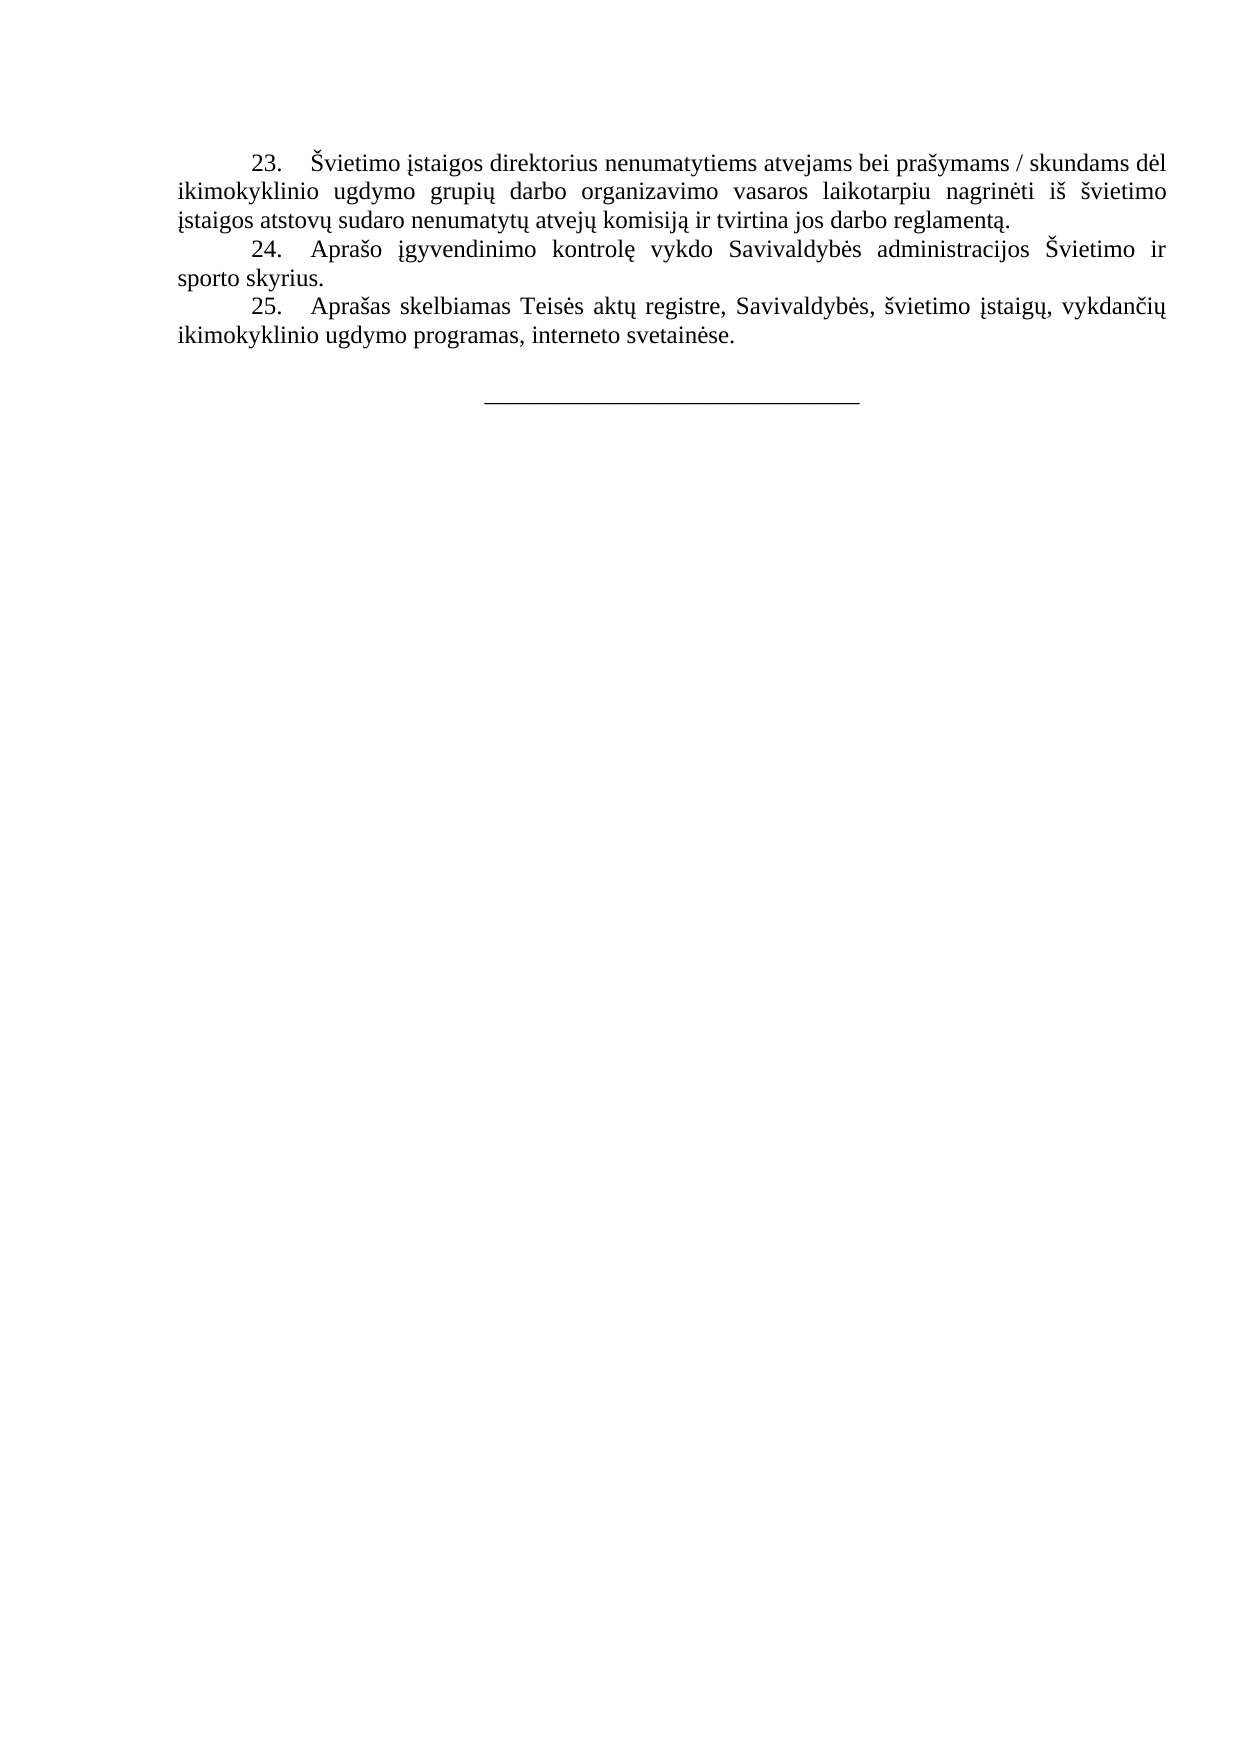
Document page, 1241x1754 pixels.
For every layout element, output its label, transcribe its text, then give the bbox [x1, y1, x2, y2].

list Aprašas skelbiamas Teisės aktų registre, Savivaldybės, švietimo įstaigų, vykdančių ikimokyklinio ugdymo programas, interneto svetainėse. [177, 291, 1167, 349]
list Švietimo įstaigos direktorius nenumatytiems atvejams bei prašymams / skundams dėl ikimokyklinio ugdymo grupių darbo organizavimo vasaros laikotarpiu nagrinėti iš švietimo įstaigos atstovų sudaro nenumatytų atvejų komisiją ir tvirtina jos darbo reglamentą. [177, 148, 1167, 234]
list Aprašo įgyvendinimo kontrolę vykdo Savivaldybės administracijos Švietimo ir sporto skyrius. [177, 234, 1167, 291]
text ______________________________ [177, 378, 1167, 406]
